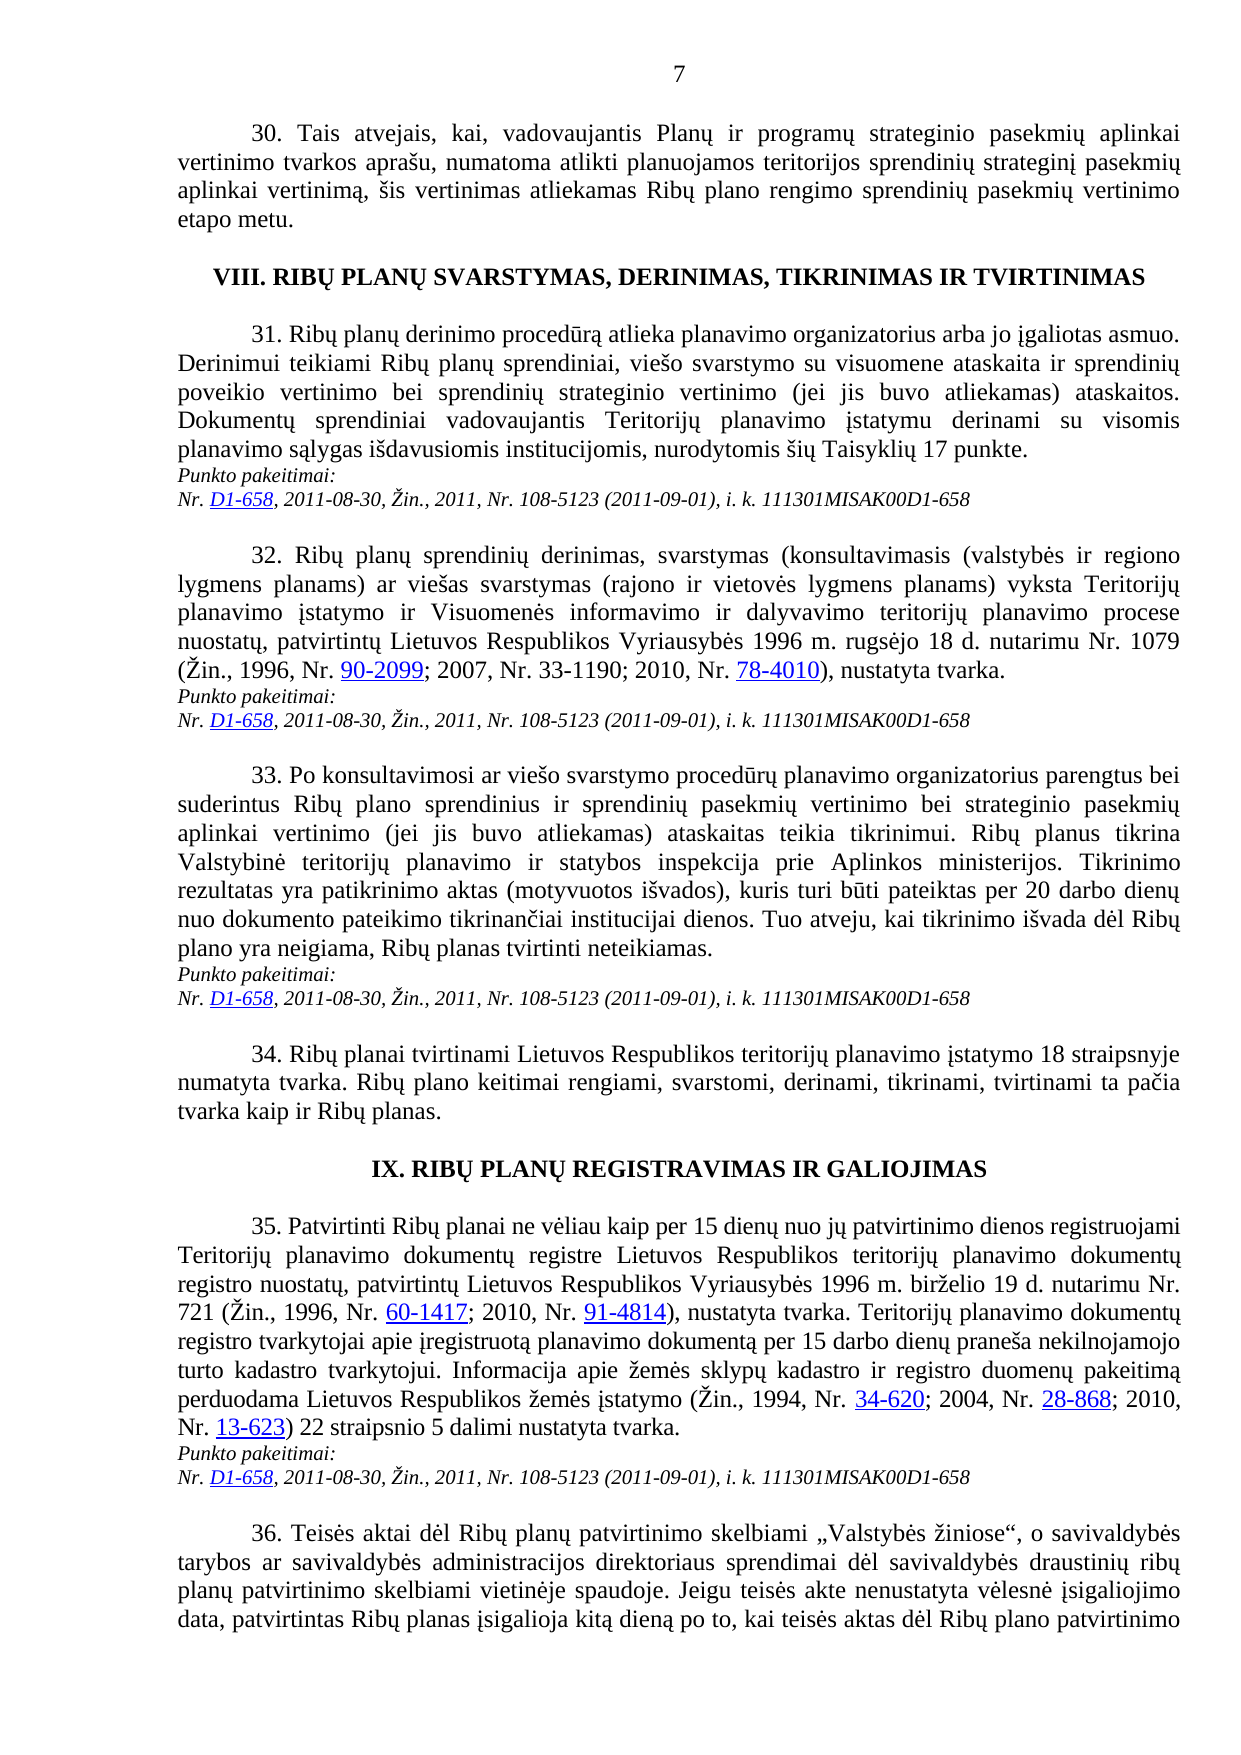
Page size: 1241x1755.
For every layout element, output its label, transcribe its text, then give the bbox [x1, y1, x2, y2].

text 35. Patvirtinti Ribų planai ne vėliau kaip per 15 dienų nuo jų patvirtinimo dienos registruojami Teritorijų planavimo dokumentų registre Lietuvos Respublikos teritorijų planavimo dokumentų registro nuostatų, patvirtintų Lietuvos Respublikos Vyriausybės 1996 m. birželio 19 d. nutarimu Nr. 721 (Žin., 1996, Nr. 60-1417; 2010, Nr. 91-4814), nustatyta tvarka. Teritorijų planavimo dokumentų registro tvarkytojai apie įregistruotą planavimo dokumentą per 15 darbo dienų praneša nekilnojamojo turto kadastro tvarkytojui. Informacija apie žemės sklypų kadastro ir registro duomenų pakeitimą perduodama Lietuvos Respublikos žemės įstatymo (Žin., 1994, Nr. 34-620; 2004, Nr. 28-868; 2010, Nr. 13-623) 22 straipsnio 5 dalimi nustatyta tvarka. [177, 1211, 1181, 1441]
text Punkto pakeitimai: [177, 962, 1181, 986]
text 31. Ribų planų derinimo procedūrą atlieka planavimo organizatorius arba jo įgaliotas asmuo. Derinimui teikiami Ribų planų sprendiniai, viešo svarstymo su visuomene ataskaita ir sprendinių poveikio vertinimo bei sprendinių strateginio vertinimo (jei jis buvo atliekamas) ataskaitos. Dokumentų sprendiniai vadovaujantis Teritorijų planavimo įstatymu derinami su visomis planavimo sąlygas išdavusiomis institucijomis, nurodytomis šių Taisyklių 17 punkte. [177, 319, 1181, 463]
text Punkto pakeitimai: [177, 684, 1181, 708]
text 34. Ribų planai tvirtinami Lietuvos Respublikos teritorijų planavimo įstatymo 18 straipsnyje numatyta tvarka. Ribų plano keitimai rengiami, svarstomi, derinami, tikrinami, tvirtinami ta pačia tvarka kaip ir Ribų planas. [177, 1039, 1181, 1125]
text Nr. D1-658, 2011-08-30, Žin., 2011, Nr. 108-5123 (2011-09-01), i. k. 111301MISAK00D1-658 [177, 1465, 1181, 1489]
text Punkto pakeitimai: [177, 1441, 1181, 1465]
text Nr. D1-658, 2011-08-30, Žin., 2011, Nr. 108-5123 (2011-09-01), i. k. 111301MISAK00D1-658 [177, 487, 1181, 511]
text 36. Teisės aktai dėl Ribų planų patvirtinimo skelbiami „Valstybės žiniose“, o savivaldybės tarybos ar savivaldybės administracijos direktoriaus sprendimai dėl savivaldybės draustinių ribų planų patvirtinimo skelbiami vietinėje spaudoje. Jeigu teisės akte nenustatyta vėlesnė įsigaliojimo data, patvirtintas Ribų planas įsigalioja kitą dieną po to, kai teisės aktas dėl Ribų plano patvirtinimo [177, 1518, 1181, 1633]
text 32. Ribų planų sprendinių derinimas, svarstymas (konsultavimasis (valstybės ir regiono lygmens planams) ar viešas svarstymas (rajono ir vietovės lygmens planams) vyksta Teritorijų planavimo įstatymo ir Visuomenės informavimo ir dalyvavimo teritorijų planavimo procese nuostatų, patvirtintų Lietuvos Respublikos Vyriausybės 1996 m. rugsėjo 18 d. nutarimu Nr. 1079 (Žin., 1996, Nr. 90-2099; 2007, Nr. 33-1190; 2010, Nr. 78-4010), nustatyta tvarka. [177, 540, 1181, 684]
text 33. Po konsultavimosi ar viešo svarstymo procedūrų planavimo organizatorius parengtus bei suderintus Ribų plano sprendinius ir sprendinių pasekmių vertinimo bei strateginio pasekmių aplinkai vertinimo (jei jis buvo atliekamas) ataskaitas teikia tikrinimui. Ribų planus tikrina Valstybinė teritorijų planavimo ir statybos inspekcija prie Aplinkos ministerijos. Tikrinimo rezultatas yra patikrinimo aktas (motyvuotos išvados), kuris turi būti pateiktas per 20 darbo dienų nuo dokumento pateikimo tikrinančiai institucijai dienos. Tuo atveju, kai tikrinimo išvada dėl Ribų plano yra neigiama, Ribų planas tvirtinti neteikiamas. [177, 761, 1181, 962]
text VIII. RIBŲ PLANŲ SVARSTYMAS, DERINIMAS, TIKRINIMAS IR TVIRTINIMAS [177, 262, 1181, 291]
text Nr. D1-658, 2011-08-30, Žin., 2011, Nr. 108-5123 (2011-09-01), i. k. 111301MISAK00D1-658 [177, 708, 1181, 732]
text IX. RIBŲ PLANŲ REGISTRAVIMAS IR GALIOJIMAS [177, 1154, 1181, 1182]
text Nr. D1-658, 2011-08-30, Žin., 2011, Nr. 108-5123 (2011-09-01), i. k. 111301MISAK00D1-658 [177, 986, 1181, 1010]
text 30. Tais atvejais, kai, vadovaujantis Planų ir programų strateginio pasekmių aplinkai vertinimo tvarkos aprašu, numatoma atlikti planuojamos teritorijos sprendinių strateginį pasekmių aplinkai vertinimą, šis vertinimas atliekamas Ribų plano rengimo sprendinių pasekmių vertinimo etapo metu. [177, 118, 1181, 233]
text Punkto pakeitimai: [177, 463, 1181, 487]
